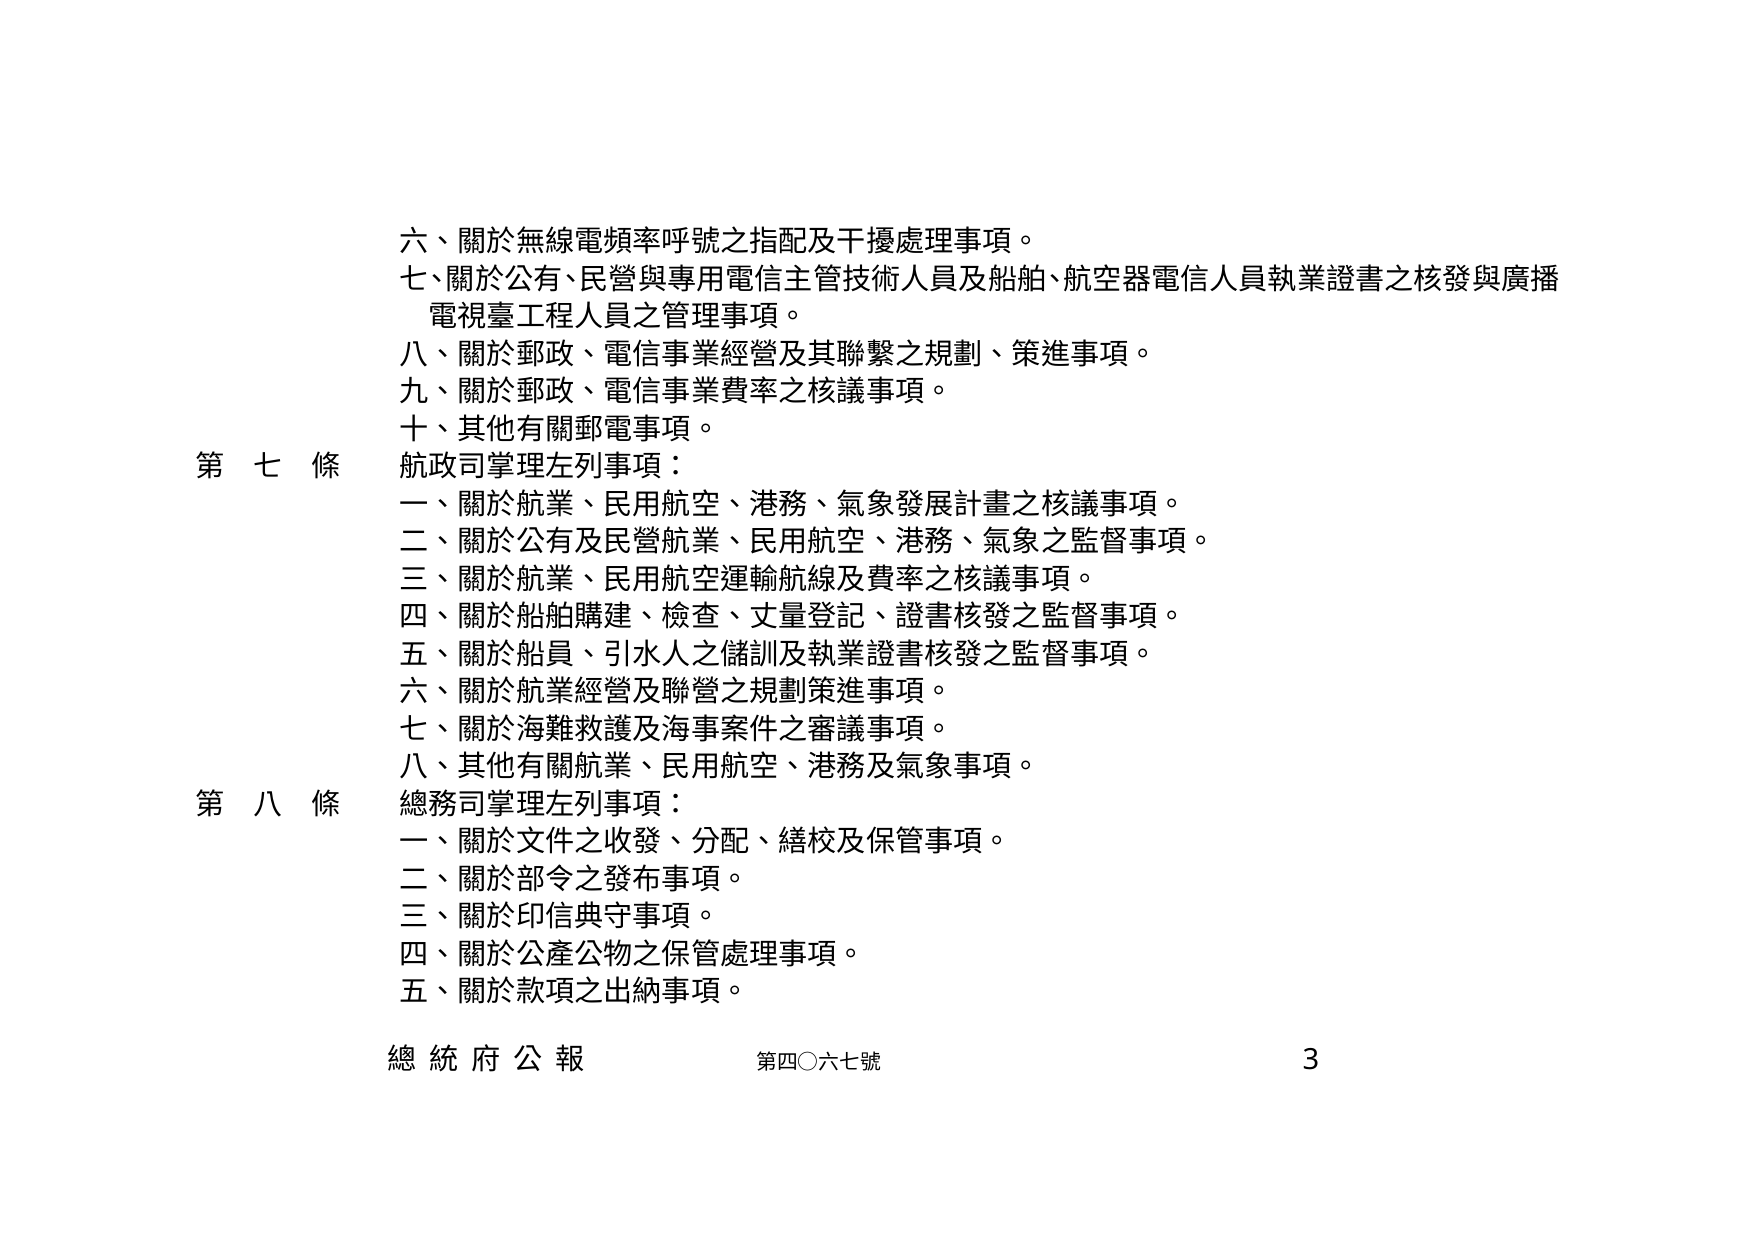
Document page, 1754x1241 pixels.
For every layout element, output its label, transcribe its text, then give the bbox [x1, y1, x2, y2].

text 九、關於郵政、電信事業費率之核議事項。 [399, 372, 1559, 409]
text 第 七 條 航政司掌理左列事項： [195, 447, 1559, 484]
text 四、關於船舶購建、檢查、丈量登記、證書核發之監督事項。 [399, 597, 1559, 634]
text 第 八 條 總務司掌理左列事項： [195, 784, 1559, 822]
text 七、關於公有、民營與專用電信主管技術人員及船舶、航空器電信人員執業證書之核發與廣播電視臺工程人員之管理事項。 [399, 259, 1559, 334]
text 一、關於航業、民用航空、港務、氣象發展計畫之核議事項。 [399, 484, 1559, 522]
text 六、關於航業經營及聯營之規劃策進事項。 [399, 672, 1559, 709]
text 一、關於文件之收發、分配、繕校及保管事項。 [399, 822, 1559, 859]
text 十、其他有關郵電事項。 [399, 409, 1559, 447]
text 五、關於款項之出納事項。 [399, 972, 1559, 1009]
text 三、關於印信典守事項。 [399, 897, 1559, 934]
text 三、關於航業、民用航空運輸航線及費率之核議事項。 [399, 559, 1559, 597]
text 七、關於海難救護及海事案件之審議事項。 [399, 709, 1559, 747]
text 八、其他有關航業、民用航空、港務及氣象事項。 [399, 747, 1559, 784]
text 二、關於部令之發布事項。 [399, 859, 1559, 897]
text 六、關於無線電頻率呼號之指配及干擾處理事項。 [399, 222, 1559, 259]
text 二、關於公有及民營航業、民用航空、港務、氣象之監督事項。 [399, 522, 1559, 559]
text 五、關於船員、引水人之儲訓及執業證書核發之監督事項。 [399, 634, 1559, 672]
text 四、關於公產公物之保管處理事項。 [399, 934, 1559, 972]
text 八、關於郵政、電信事業經營及其聯繫之規劃、策進事項。 [399, 334, 1559, 372]
